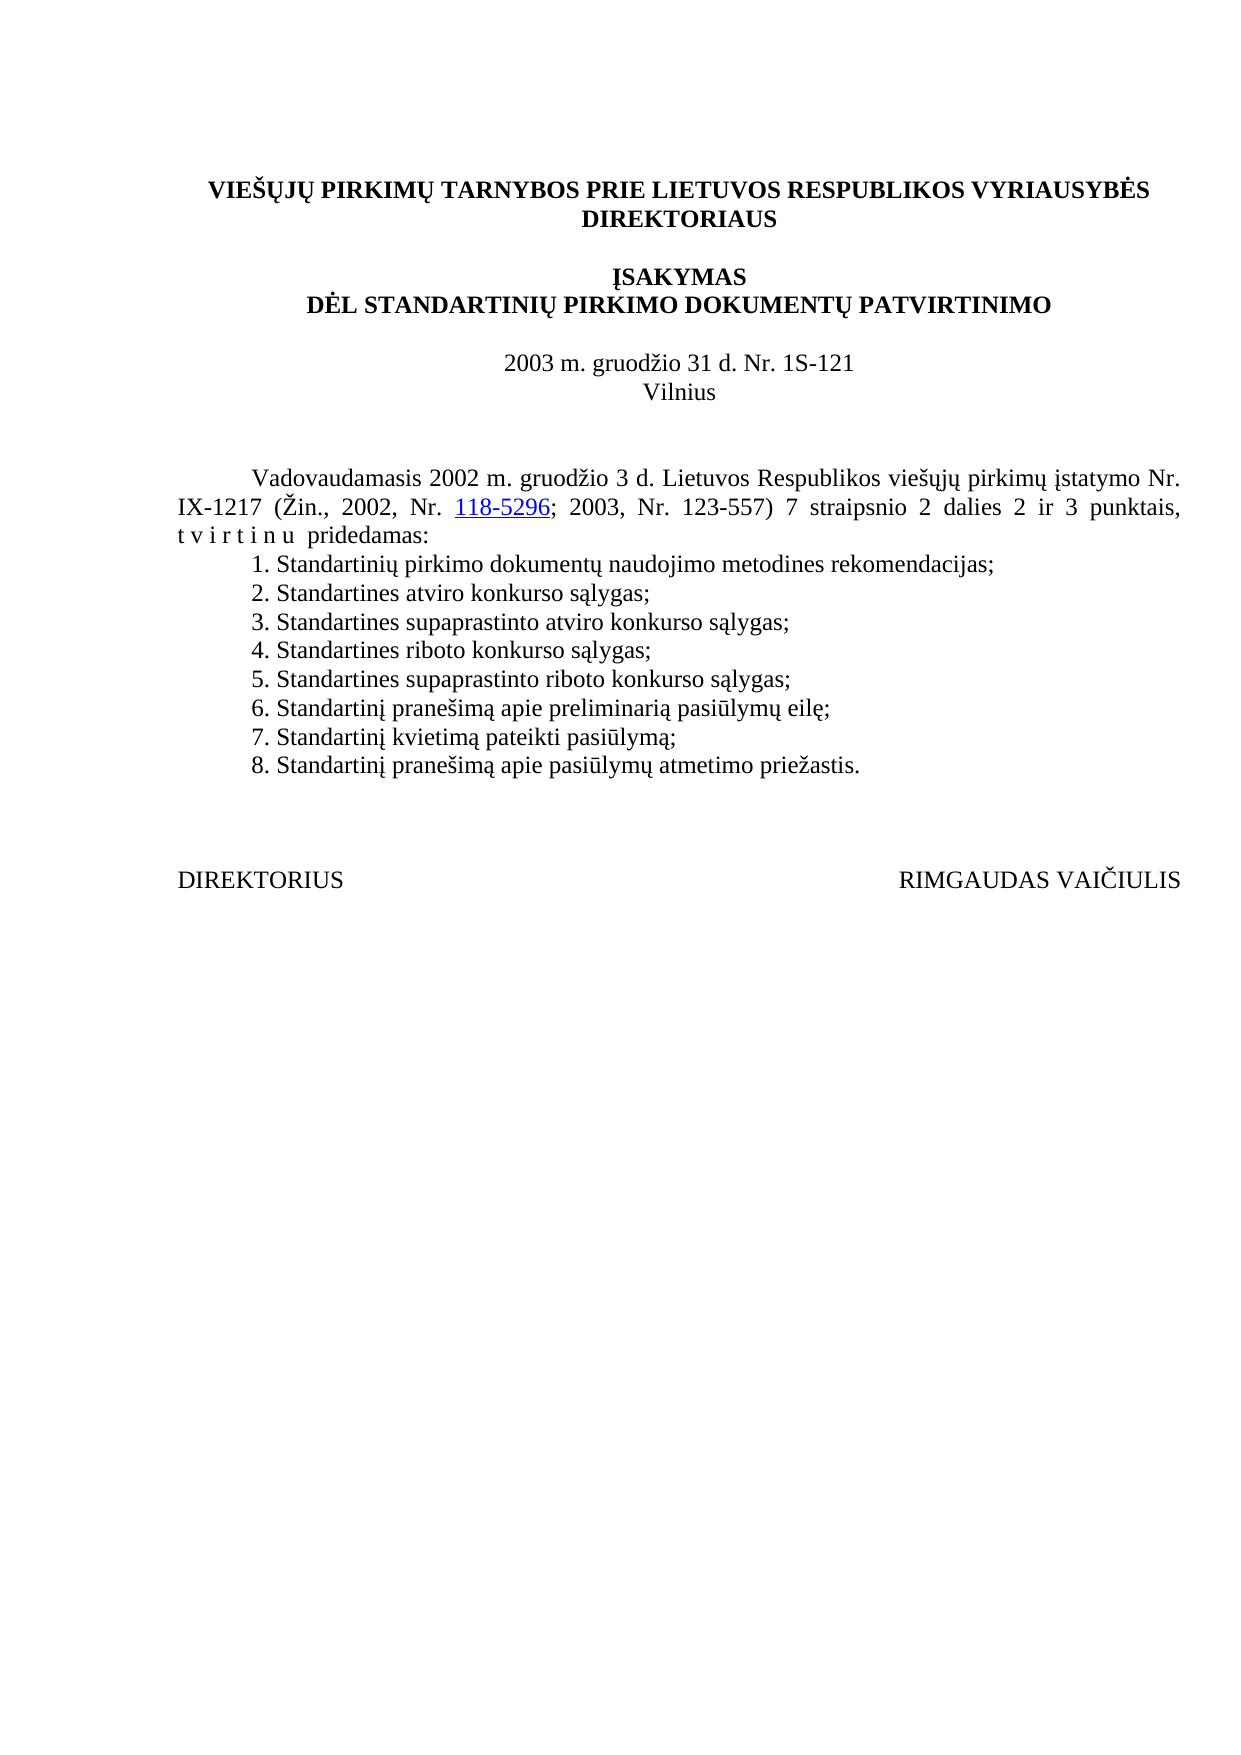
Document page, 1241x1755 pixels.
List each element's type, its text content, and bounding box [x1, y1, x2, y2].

text Vadovaudamasis 2002 m. gruodžio 3 d. Lietuvos Respublikos viešųjų pirkimų įstatymo Nr. IX-1217 (Žin., 2002, Nr. 118-5296; 2003, Nr. 123-557) 7 straipsnio 2 dalies 2 ir 3 punktais, tvirtinu pridedamas: [177, 463, 1181, 549]
text 3. Standartines supaprastinto atviro konkurso sąlygas; [177, 607, 1181, 636]
text Vilnius [177, 377, 1181, 406]
text 7. Standartinį kvietimą pateikti pasiūlymą; [177, 722, 1181, 751]
text ĮSAKYMAS [177, 262, 1181, 291]
text 8. Standartinį pranešimą apie pasiūlymų atmetimo priežastis. [177, 751, 1181, 779]
text DIREKTORIUS RIMGAUDAS VAIČIULIS [177, 866, 1181, 894]
text DĖL STANDARTINIŲ PIRKIMO DOKUMENTŲ PATVIRTINIMO [177, 291, 1181, 319]
text 2. Standartines atviro konkurso sąlygas; [177, 578, 1181, 607]
text 6. Standartinį pranešimą apie preliminarią pasiūlymų eilę; [177, 693, 1181, 722]
text 5. Standartines supaprastinto riboto konkurso sąlygas; [177, 664, 1181, 693]
text 2003 m. gruodžio 31 d. Nr. 1S-121 [177, 348, 1181, 377]
text VIEŠŲJŲ PIRKIMŲ TARNYBOS PRIE LIETUVOS RESPUBLIKOS VYRIAUSYBĖS DIREKTORIAUS [177, 176, 1181, 233]
text 4. Standartines riboto konkurso sąlygas; [177, 636, 1181, 664]
text 1. Standartinių pirkimo dokumentų naudojimo metodines rekomendacijas; [177, 549, 1181, 578]
